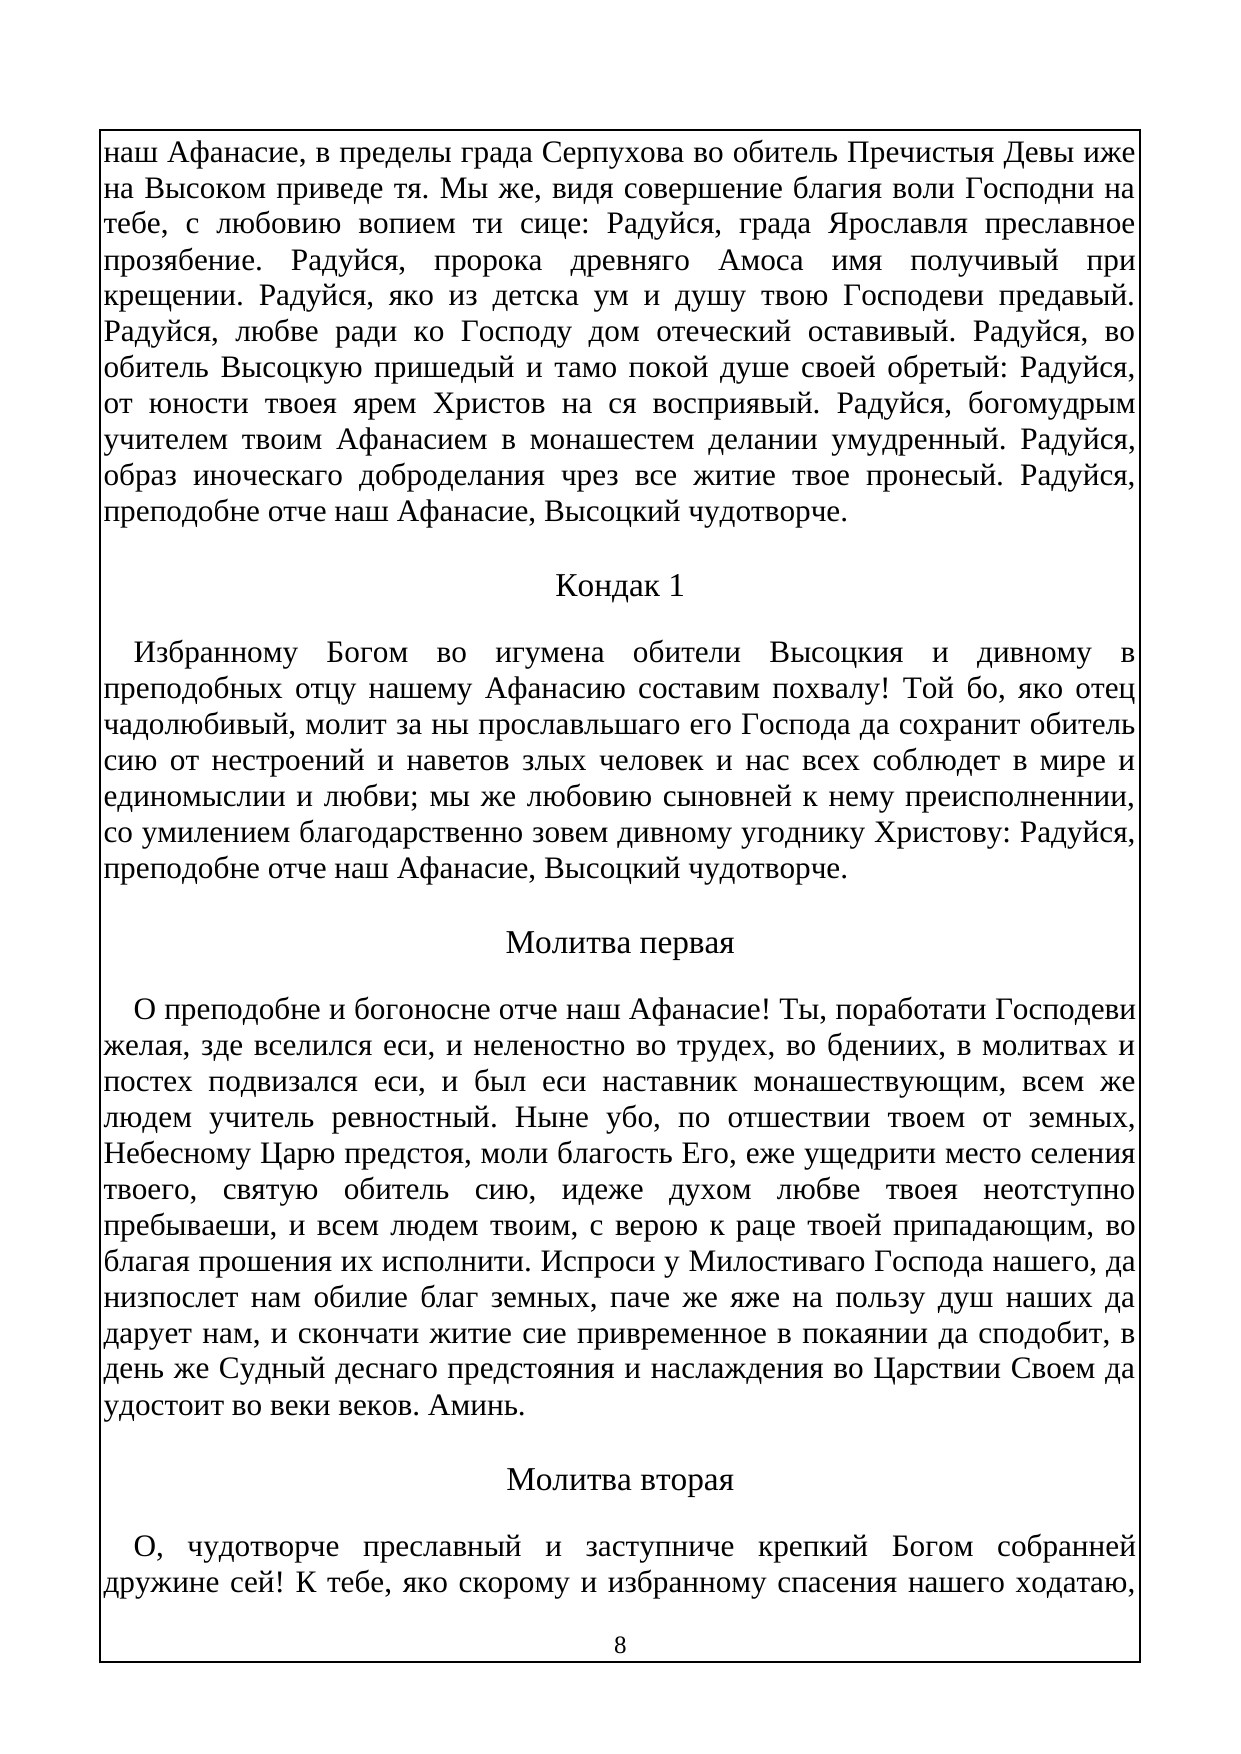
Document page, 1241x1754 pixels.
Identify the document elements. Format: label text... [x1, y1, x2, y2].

subtitle Молитва вторая [103, 1459, 1137, 1497]
text Избранному Богом во игумена обители Высоцкия и дивному в преподобных отцу нашему Афанасию составим похвалу! Той бо, яко отец чадолюбивый, молит за ны прославльшаго его Господа да сохранит обитель сию от нестроений и наветов злых человек и нас всех соблюдет в мире и единомыслии и любви; мы же любовию сыновней к нему преисполненнии, со умилением благодарственно зовем дивному угоднику Христову: Радуйся, преподобне отче наш Афанасие, Высоцкий чудотворче. [103, 633, 1137, 885]
text О преподобне и богоносне отче наш Афанасие! Ты, поработати Господеви желая, зде вселился еси, и неленостно во трудех, во бдениих, в молитвах и постех подвизался еси, и был еси наставник монашествующим, всем же людем учитель ревностный. Ныне убо, по отшествии твоем от земных, Небесному Царю предстоя, моли благость Его, еже ущедрити место селения твоего, святую обитель сию, идеже духом любве твоея неотступно пребываеши, и всем людем твоим, с верою к раце твоей припадающим, во благая прошения их исполнити. Испроси у Милостиваго Господа нашего, да низпослет нам обилие благ земных, паче же яже на пользу душ наших да дарует нам, и скончати житие сие привременное в покаянии да сподобит, в день же Судный деснаго предстояния и наслаждения во Царствии Своем да удостоит во веки веков. Аминь. [103, 990, 1137, 1422]
text О, чудотворче преславный и заступниче крепкий Богом собранней дружине сей! К тебе, яко скорому и избранному спасения нашего ходатаю, [103, 1527, 1137, 1599]
subtitle Молитва первая [103, 923, 1137, 961]
subtitle Кондак 1 [103, 566, 1137, 604]
text наш Афанасие, в пределы града Серпухова во обитель Пречистыя Девы иже на Высоком приведе тя. Мы же, видя совершение благия воли Господни на тебе, с любовию вопием ти сице: Радуйся, града Ярославля преславное прозябение. Радуйся, пророка древняго Амоса имя получивый при крещении. Радуйся, яко из детска ум и душу твою Господеви предавый. Радуйся, любве ради ко Господу дом отеческий оставивый. Радуйся, во обитель Высоцкую пришедый и тамо покой душе своей обретый: Радуйся, от юности твоея ярем Христов на ся восприявый. Радуйся, богомудрым учителем твоим Афанасием в монашестем делании умудренный. Радуйся, образ иноческаго доброделания чрез все житие твое пронесый. Радуйся, преподобне отче наш Афанасие, Высоцкий чудотворче. [103, 133, 1137, 528]
